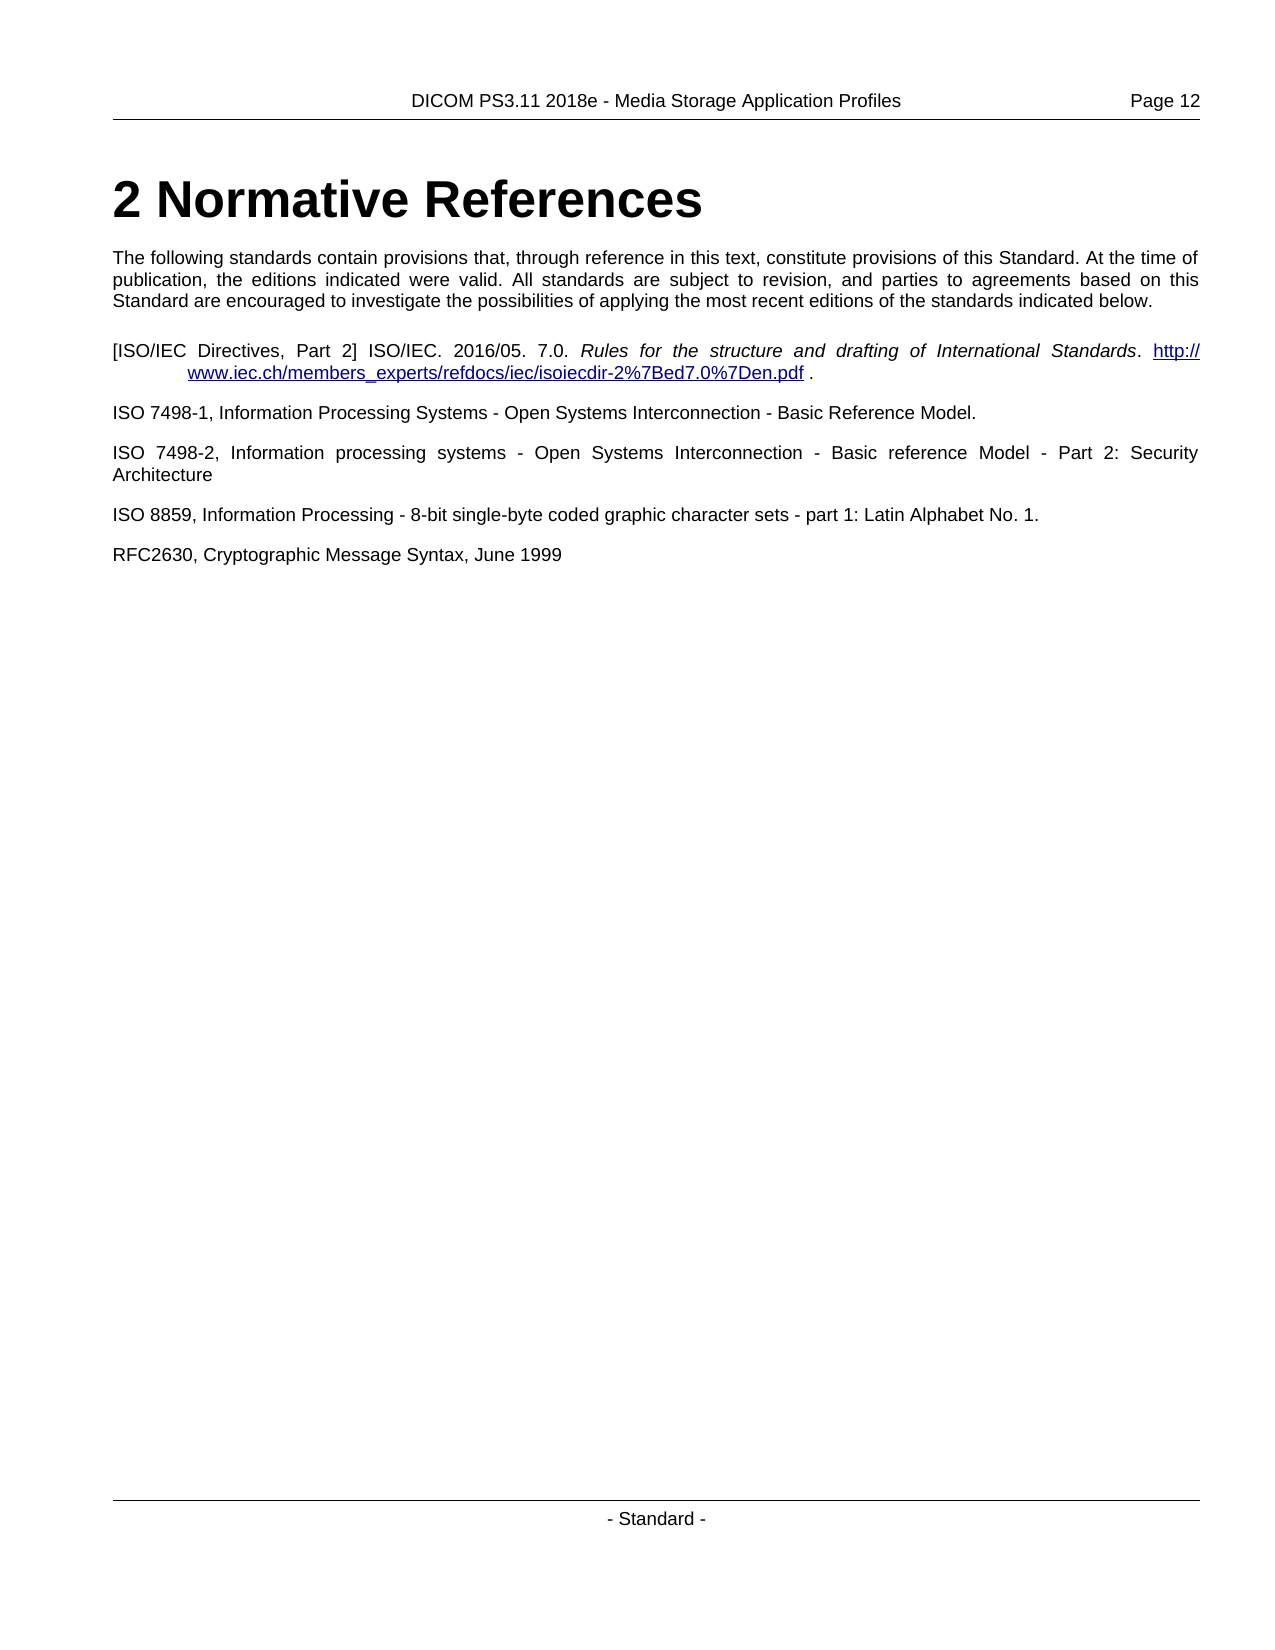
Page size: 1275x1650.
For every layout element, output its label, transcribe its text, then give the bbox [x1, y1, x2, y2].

text ISO 7498-1, Information Processing Systems - Open Systems Interconnection - Basic Reference Model. [112, 402, 1200, 423]
text ISO 7498-2, Information processing systems - Open Systems Interconnection - Basic reference Model - Part 2: Security Architecture [112, 442, 1200, 485]
text ISO 8859, Information Processing - 8-bit single-byte coded graphic character sets - part 1: Latin Alphabet No. 1. [112, 504, 1200, 526]
text [ISO/IEC Directives, Part 2] ISO/IEC. 2016/05. 7.0. Rules for the structure and drafting of International Standards. http://​www.iec.ch/​members_experts/​refdocs/​iec/​isoiecdir-2%7Bed7.0%7Den.pdf . [112, 340, 1200, 383]
text The following standards contain provisions that, through reference in this text, constitute provisions of this Standard. At the time of publication, the editions indicated were valid. All standards are subject to revision, and parties to agreements based on this Standard are encouraged to investigate the possibilities of applying the most recent editions of the standards indicated below. [112, 247, 1200, 312]
text RFC2630, Cryptographic Message Syntax, June 1999 [112, 544, 1200, 566]
text 2 Normative References [112, 169, 1200, 228]
